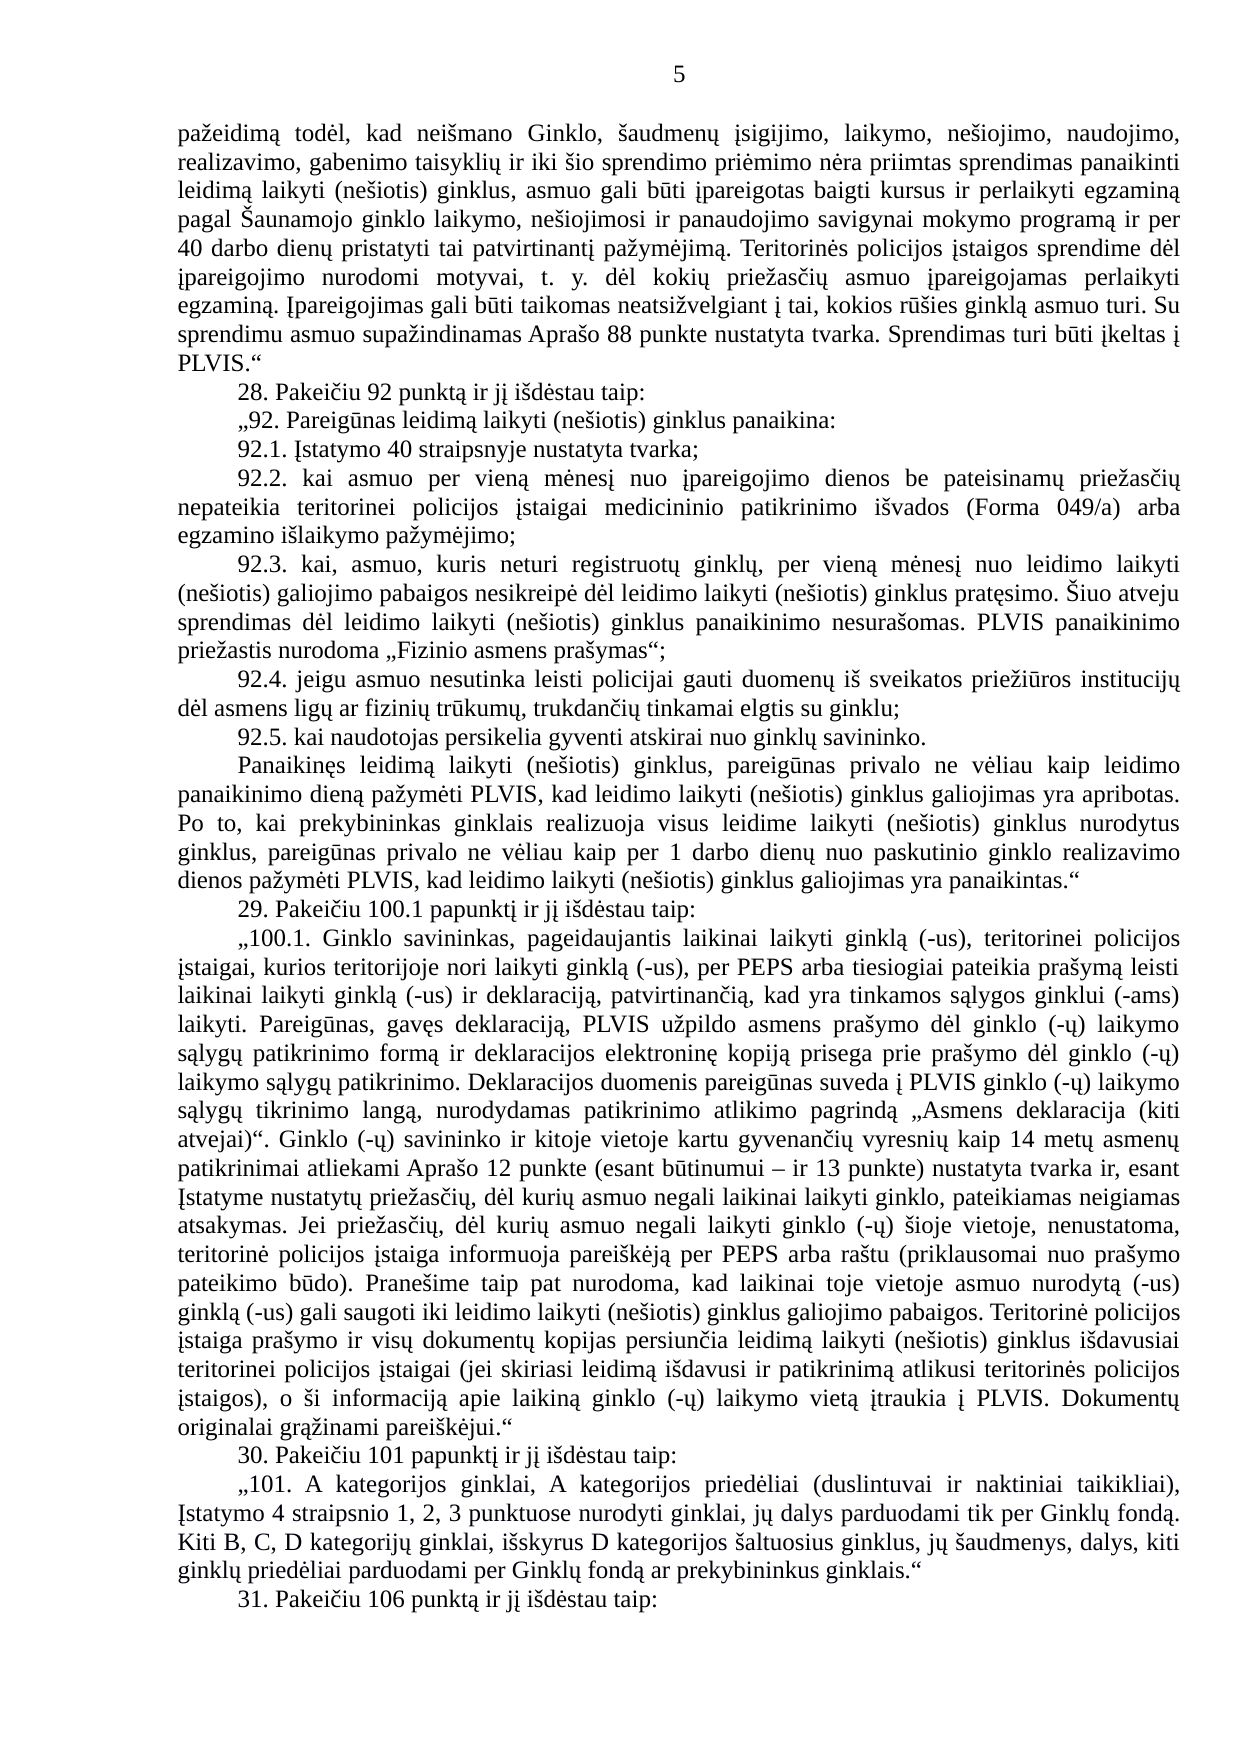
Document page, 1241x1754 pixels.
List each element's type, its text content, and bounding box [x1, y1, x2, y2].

text 30. Pakeičiu 101 papunktį ir jį išdėstau taip: [177, 1441, 1181, 1469]
text 28. Pakeičiu 92 punktą ir jį išdėstau taip: [177, 377, 1181, 406]
text 92.2. kai asmuo per vieną mėnesį nuo įpareigojimo dienos be pateisinamų priežasčių nepateikia teritorinei policijos įstaigai medicininio patikrinimo išvados (Forma 049/a) arba egzamino išlaikymo pažymėjimo; [177, 463, 1181, 549]
text 31. Pakeičiu 106 punktą ir jį išdėstau taip: [177, 1584, 1181, 1613]
text 92.4. jeigu asmuo nesutinka leisti policijai gauti duomenų iš sveikatos priežiūros institucijų dėl asmens ligų ar fizinių trūkumų, trukdančių tinkamai elgtis su ginklu; [177, 664, 1181, 722]
text Panaikinęs leidimą laikyti (nešiotis) ginklus, pareigūnas privalo ne vėliau kaip leidimo panaikinimo dieną pažymėti PLVIS, kad leidimo laikyti (nešiotis) ginklus galiojimas yra apribotas. Po to, kai prekybininkas ginklais realizuoja visus leidime laikyti (nešiotis) ginklus nurodytus ginklus, pareigūnas privalo ne vėliau kaip per 1 darbo dienų nuo paskutinio ginklo realizavimo dienos pažymėti PLVIS, kad leidimo laikyti (nešiotis) ginklus galiojimas yra panaikintas.“ [177, 751, 1181, 894]
text 92.3. kai, asmuo, kuris neturi registruotų ginklų, per vieną mėnesį nuo leidimo laikyti (nešiotis) galiojimo pabaigos nesikreipė dėl leidimo laikyti (nešiotis) ginklus pratęsimo. Šiuo atveju sprendimas dėl leidimo laikyti (nešiotis) ginklus panaikinimo nesurašomas. PLVIS panaikinimo priežastis nurodoma „Fizinio asmens prašymas“; [177, 549, 1181, 664]
text 92.1. Įstatymo 40 straipsnyje nustatyta tvarka; [177, 434, 1181, 463]
text „101. A kategorijos ginklai, A kategorijos priedėliai (duslintuvai ir naktiniai taikikliai), Įstatymo 4 straipsnio 1, 2, 3 punktuose nurodyti ginklai, jų dalys parduodami tik per Ginklų fondą. Kiti B, C, D kategorijų ginklai, išskyrus D kategorijos šaltuosius ginklus, jų šaudmenys, dalys, kiti ginklų priedėliai parduodami per Ginklų fondą ar prekybininkus ginklais.“ [177, 1469, 1181, 1584]
text pažeidimą todėl, kad neišmano Ginklo, šaudmenų įsigijimo, laikymo, nešiojimo, naudojimo, realizavimo, gabenimo taisyklių ir iki šio sprendimo priėmimo nėra priimtas sprendimas panaikinti leidimą laikyti (nešiotis) ginklus, asmuo gali būti įpareigotas baigti kursus ir perlaikyti egzaminą pagal Šaunamojo ginklo laikymo, nešiojimosi ir panaudojimo savigynai mokymo programą ir per 40 darbo dienų pristatyti tai patvirtinantį pažymėjimą. Teritorinės policijos įstaigos sprendime dėl įpareigojimo nurodomi motyvai, t. y. dėl kokių priežasčių asmuo įpareigojamas perlaikyti egzaminą. Įpareigojimas gali būti taikomas neatsižvelgiant į tai, kokios rūšies ginklą asmuo turi. Su sprendimu asmuo supažindinamas Aprašo 88 punkte nustatyta tvarka. Sprendimas turi būti įkeltas į PLVIS.“ [177, 118, 1181, 377]
text 29. Pakeičiu 100.1 papunktį ir jį išdėstau taip: [177, 894, 1181, 923]
text „100.1. Ginklo savininkas, pageidaujantis laikinai laikyti ginklą (-us), teritorinei policijos įstaigai, kurios teritorijoje nori laikyti ginklą (-us), per PEPS arba tiesiogiai pateikia prašymą leisti laikinai laikyti ginklą (-us) ir deklaraciją, patvirtinančią, kad yra tinkamos sąlygos ginklui (-ams) laikyti. Pareigūnas, gavęs deklaraciją, PLVIS užpildo asmens prašymo dėl ginklo (-ų) laikymo sąlygų patikrinimo formą ir deklaracijos elektroninę kopiją prisega prie prašymo dėl ginklo (-ų) laikymo sąlygų patikrinimo. Deklaracijos duomenis pareigūnas suveda į PLVIS ginklo (-ų) laikymo sąlygų tikrinimo langą, nurodydamas patikrinimo atlikimo pagrindą „Asmens deklaracija (kiti atvejai)“. Ginklo (-ų) savininko ir kitoje vietoje kartu gyvenančių vyresnių kaip 14 metų asmenų patikrinimai atliekami Aprašo 12 punkte (esant būtinumui – ir 13 punkte) nustatyta tvarka ir, esant Įstatyme nustatytų priežasčių, dėl kurių asmuo negali laikinai laikyti ginklo, pateikiamas neigiamas atsakymas. Jei priežasčių, dėl kurių asmuo negali laikyti ginklo (-ų) šioje vietoje, nenustatoma, teritorinė policijos įstaiga informuoja pareiškėją per PEPS arba raštu (priklausomai nuo prašymo pateikimo būdo). Pranešime taip pat nurodoma, kad laikinai toje vietoje asmuo nurodytą (-us) ginklą (-us) gali saugoti iki leidimo laikyti (nešiotis) ginklus galiojimo pabaigos. Teritorinė policijos įstaiga prašymo ir visų dokumentų kopijas persiunčia leidimą laikyti (nešiotis) ginklus išdavusiai teritorinei policijos įstaigai (jei skiriasi leidimą išdavusi ir patikrinimą atlikusi teritorinės policijos įstaigos), o ši informaciją apie laikiną ginklo (-ų) laikymo vietą įtraukia į PLVIS. Dokumentų originalai grąžinami pareiškėjui.“ [177, 923, 1181, 1441]
text 92.5. kai naudotojas persikelia gyventi atskirai nuo ginklų savininko. [177, 722, 1181, 751]
text „92. Pareigūnas leidimą laikyti (nešiotis) ginklus panaikina: [177, 406, 1181, 434]
